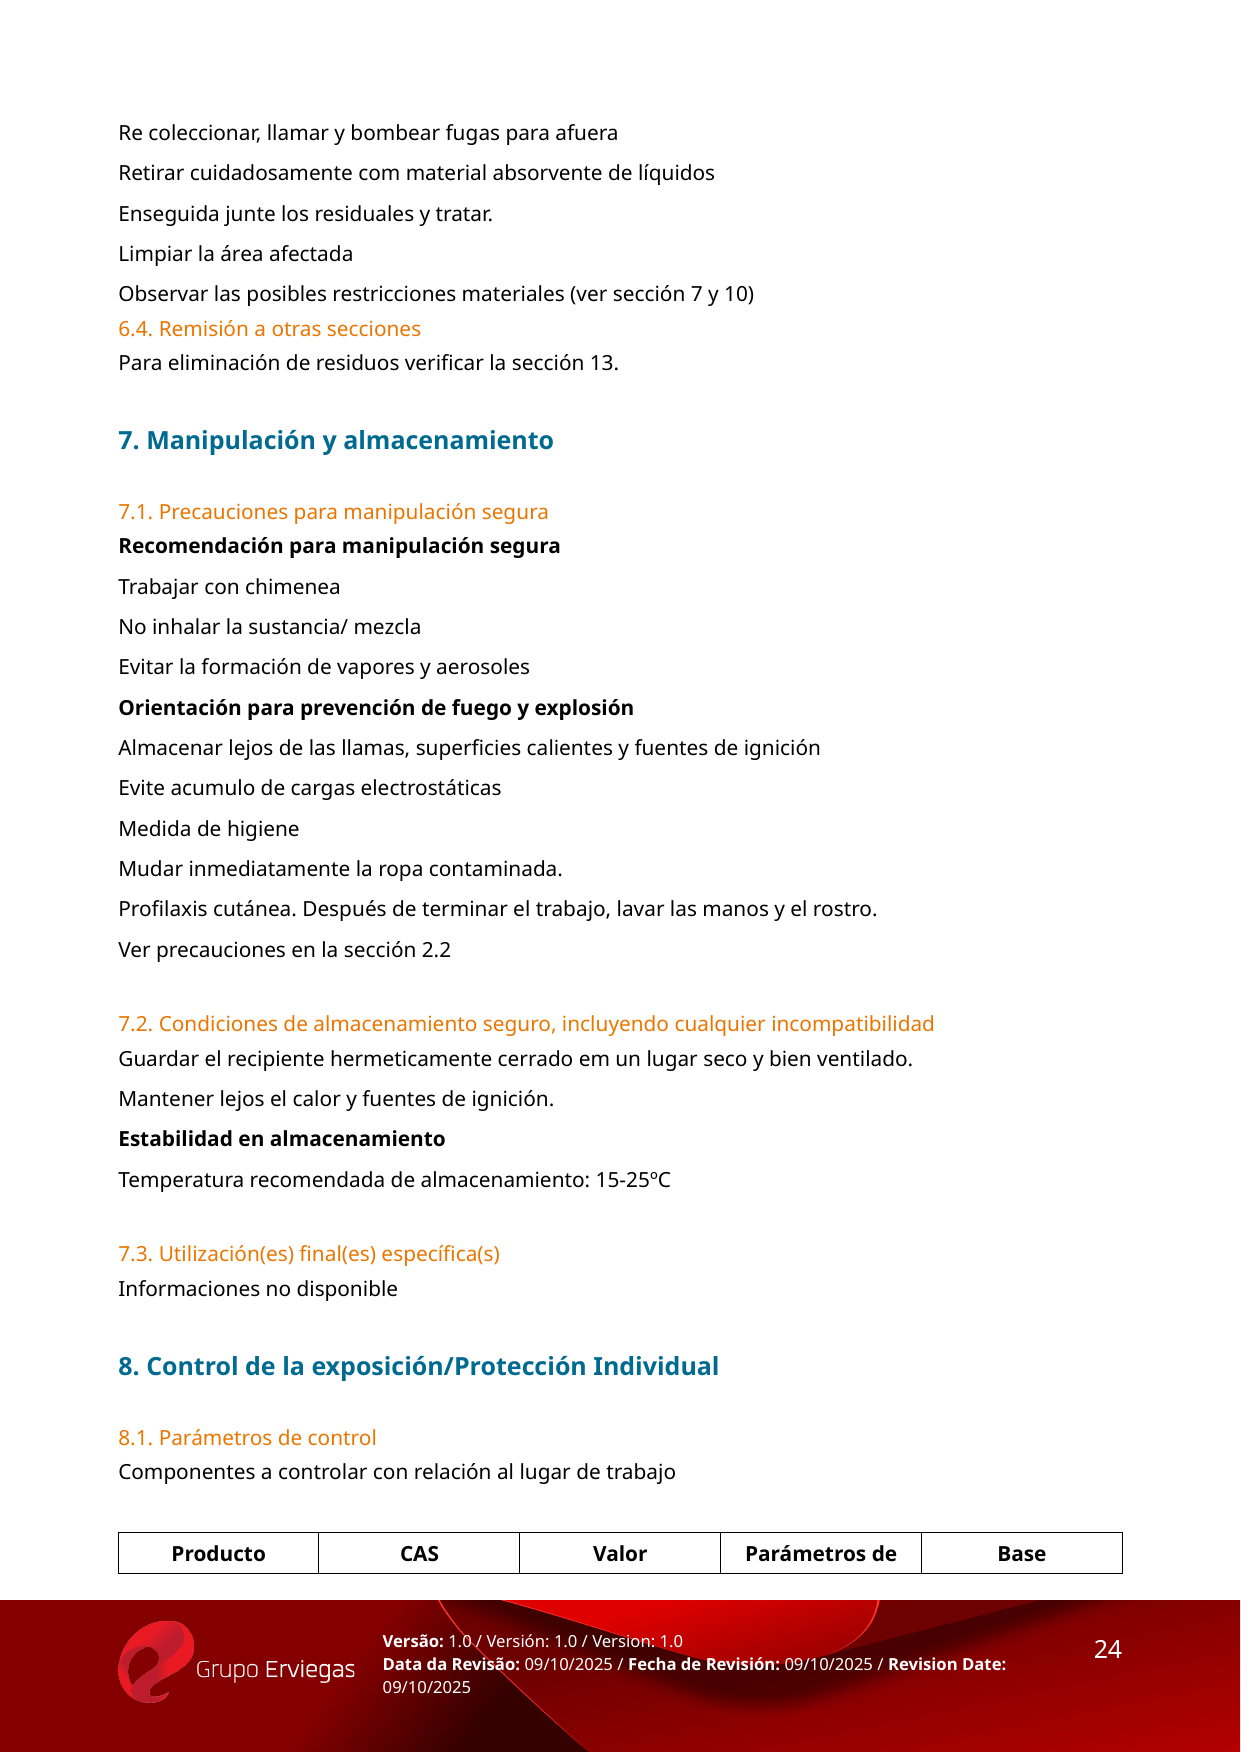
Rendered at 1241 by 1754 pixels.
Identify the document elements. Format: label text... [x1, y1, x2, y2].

table_header Producto [119, 1533, 318, 1573]
text Informaciones no disponible [118, 1274, 1122, 1302]
list Remisión a otras secciones [118, 314, 1122, 342]
text Re coleccionar, llamar y bombear fugas para afuera [118, 118, 1122, 147]
list Precauciones para manipulación segura [118, 497, 1122, 526]
list Utilización(es) final(es) específica(s) [118, 1239, 1122, 1268]
text No inhalar la sustancia/ mezcla [118, 612, 1122, 641]
text Ver precauciones en la sección 2.2 [118, 935, 1122, 963]
text Estabilidad en almacenamiento [118, 1124, 1122, 1153]
text Temperatura recomendada de almacenamiento: 15-25ºC [118, 1165, 1122, 1193]
text Enseguida junte los residuales y tratar. [118, 199, 1122, 227]
list Control de la exposición/Protección Individual [118, 1348, 1122, 1382]
text Limpiar la área afectada [118, 239, 1122, 267]
text Retirar cuidadosamente com material absorvente de líquidos [118, 158, 1122, 187]
text Profilaxis cutánea. Después de terminar el trabajo, lavar las manos y el rostro. [118, 894, 1122, 923]
text Trabajar con chimenea [118, 572, 1122, 600]
text Orientación para prevención de fuego y explosión [118, 693, 1122, 721]
text Componentes a controlar con relación al lugar de trabajo [118, 1457, 1122, 1486]
text Evite acumulo de cargas electrostáticas [118, 773, 1122, 802]
table_header Base [922, 1533, 1122, 1573]
text Mantener lejos el calor y fuentes de ignición. [118, 1084, 1122, 1112]
text Observar las posibles restricciones materiales (ver sección 7 y 10) [118, 279, 1122, 308]
text Guardar el recipiente hermeticamente cerrado em un lugar seco y bien ventilado. [118, 1044, 1122, 1072]
list Condiciones de almacenamiento seguro, incluyendo cualquier incompatibilidad [118, 1009, 1122, 1038]
text Para eliminación de residuos verificar la sección 13. [118, 348, 1122, 377]
text Medida de higiene [118, 814, 1122, 842]
text Almacenar lejos de las llamas, superficies calientes y fuentes de ignición [118, 733, 1122, 762]
text Evitar la formación de vapores y aerosoles [118, 652, 1122, 681]
list Parámetros de control [118, 1423, 1122, 1451]
table_header Parámetros de [721, 1533, 921, 1573]
table_header CAS [319, 1533, 519, 1573]
text Recomendación para manipulación segura [118, 532, 1122, 560]
picture [118, 1621, 355, 1703]
text Mudar inmediatamente la ropa contaminada. [118, 854, 1122, 882]
table_header Valor [520, 1533, 720, 1573]
list Manipulación y almacenamiento [118, 423, 1122, 457]
